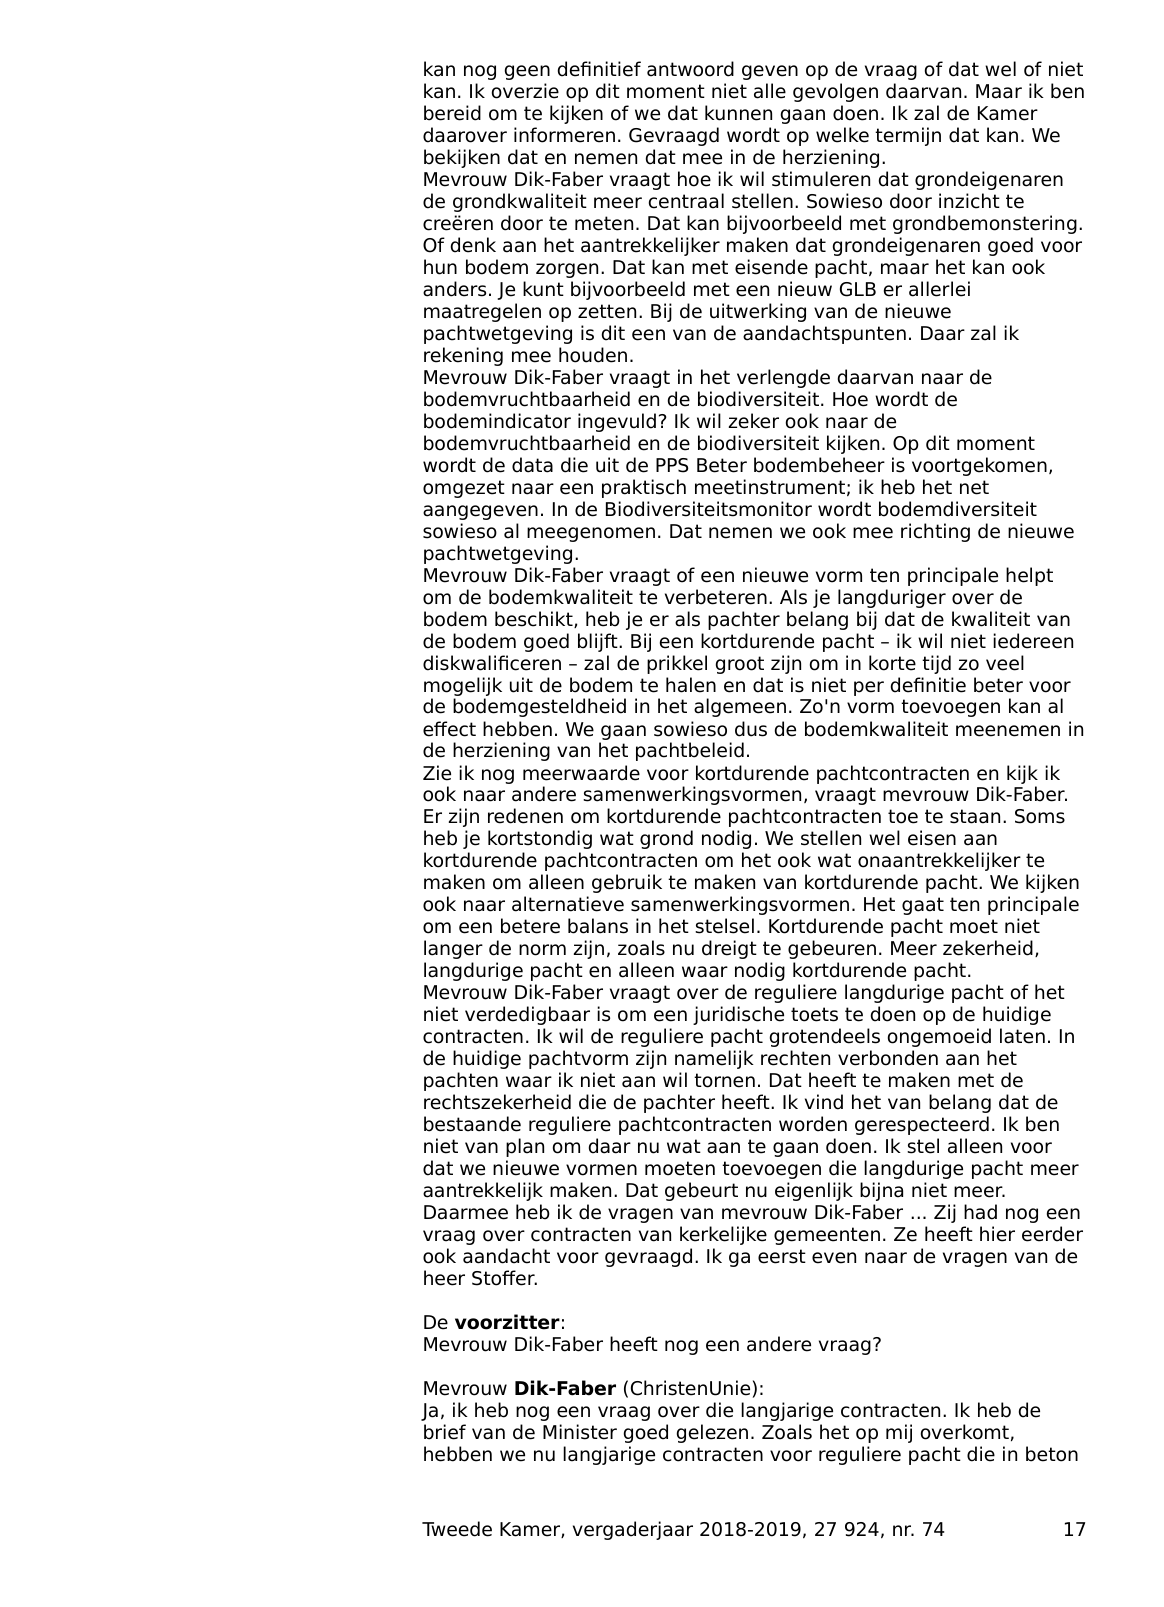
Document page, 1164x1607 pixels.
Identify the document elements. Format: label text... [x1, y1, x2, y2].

text Daarmee heb ik de vragen van mevrouw Dik-Faber ... Zij had nog een vraag over contracten van kerkelijke gemeenten. Ze heeft hier eerder ook aandacht voor gevraagd. Ik ga eerst even naar de vragen van de heer Stoffer. [422, 1202, 1087, 1290]
text Ja, ik heb nog een vraag over die langjarige contracten. Ik heb de brief van de Minister goed gelezen. Zoals het op mij overkomt, hebben we nu langjarige contracten voor reguliere pacht die in beton [422, 1400, 1087, 1466]
text Mevrouw Dik-Faber vraagt in het verlengde daarvan naar de bodemvruchtbaarheid en de biodiversiteit. Hoe wordt de bodemindicator ingevuld? Ik wil zeker ook naar de bodemvruchtbaarheid en de biodiversiteit kijken. Op dit moment wordt de data die uit de PPS Beter bodembeheer is voortgekomen, omgezet naar een praktisch meetinstrument; ik heb het net aangegeven. In de Biodiversiteitsmonitor wordt bodemdiversiteit sowieso al meegenomen. Dat nemen we ook mee richting de nieuwe pachtwetgeving. [422, 367, 1087, 564]
text Mevrouw Dik-Faber heeft nog een andere vraag? [422, 1334, 1087, 1356]
text De voorzitter: [422, 1312, 1087, 1334]
text Mevrouw Dik-Faber vraagt hoe ik wil stimuleren dat grondeigenaren de grondkwaliteit meer centraal stellen. Sowieso door inzicht te creëren door te meten. Dat kan bijvoorbeeld met grondbemonstering. Of denk aan het aantrekkelijker maken dat grondeigenaren goed voor hun bodem zorgen. Dat kan met eisende pacht, maar het kan ook anders. Je kunt bijvoorbeeld met een nieuw GLB er allerlei maatregelen op zetten. Bij de uitwerking van de nieuwe pachtwetgeving is dit een van de aandachtspunten. Daar zal ik rekening mee houden. [422, 169, 1087, 367]
text Mevrouw Dik-Faber vraagt over de reguliere langdurige pacht of het niet verdedigbaar is om een juridische toets te doen op de huidige contracten. Ik wil de reguliere pacht grotendeels ongemoeid laten. In de huidige pachtvorm zijn namelijk rechten verbonden aan het pachten waar ik niet aan wil tornen. Dat heeft te maken met de rechtszekerheid die de pachter heeft. Ik vind het van belang dat de bestaande reguliere pachtcontracten worden gerespecteerd. Ik ben niet van plan om daar nu wat aan te gaan doen. Ik stel alleen voor dat we nieuwe vormen moeten toevoegen die langdurige pacht meer aantrekkelijk maken. Dat gebeurt nu eigenlijk bijna niet meer. [422, 982, 1087, 1202]
text kan nog geen definitief antwoord geven op de vraag of dat wel of niet kan. Ik overzie op dit moment niet alle gevolgen daarvan. Maar ik ben bereid om te kijken of we dat kunnen gaan doen. Ik zal de Kamer daarover informeren. Gevraagd wordt op welke termijn dat kan. We bekijken dat en nemen dat mee in de herziening. [422, 59, 1087, 169]
text Mevrouw Dik-Faber (ChristenUnie): [422, 1378, 1087, 1400]
text Zie ik nog meerwaarde voor kortdurende pachtcontracten en kijk ik ook naar andere samenwerkingsvormen, vraagt mevrouw Dik-Faber. Er zijn redenen om kortdurende pachtcontracten toe te staan. Soms heb je kortstondig wat grond nodig. We stellen wel eisen aan kortdurende pachtcontracten om het ook wat onaantrekkelijker te maken om alleen gebruik te maken van kortdurende pacht. We kijken ook naar alternatieve samenwerkingsvormen. Het gaat ten principale om een betere balans in het stelsel. Kortdurende pacht moet niet langer de norm zijn, zoals nu dreigt te gebeuren. Meer zekerheid, langdurige pacht en alleen waar nodig kortdurende pacht. [422, 762, 1087, 982]
text Mevrouw Dik-Faber vraagt of een nieuwe vorm ten principale helpt om de bodemkwaliteit te verbeteren. Als je langduriger over de bodem beschikt, heb je er als pachter belang bij dat de kwaliteit van de bodem goed blijft. Bij een kortdurende pacht – ik wil niet iedereen diskwalificeren – zal de prikkel groot zijn om in korte tijd zo veel mogelijk uit de bodem te halen en dat is niet per definitie beter voor de bodemgesteldheid in het algemeen. Zo'n vorm toevoegen kan al effect hebben. We gaan sowieso dus de bodemkwaliteit meenemen in de herziening van het pachtbeleid. [422, 564, 1087, 762]
